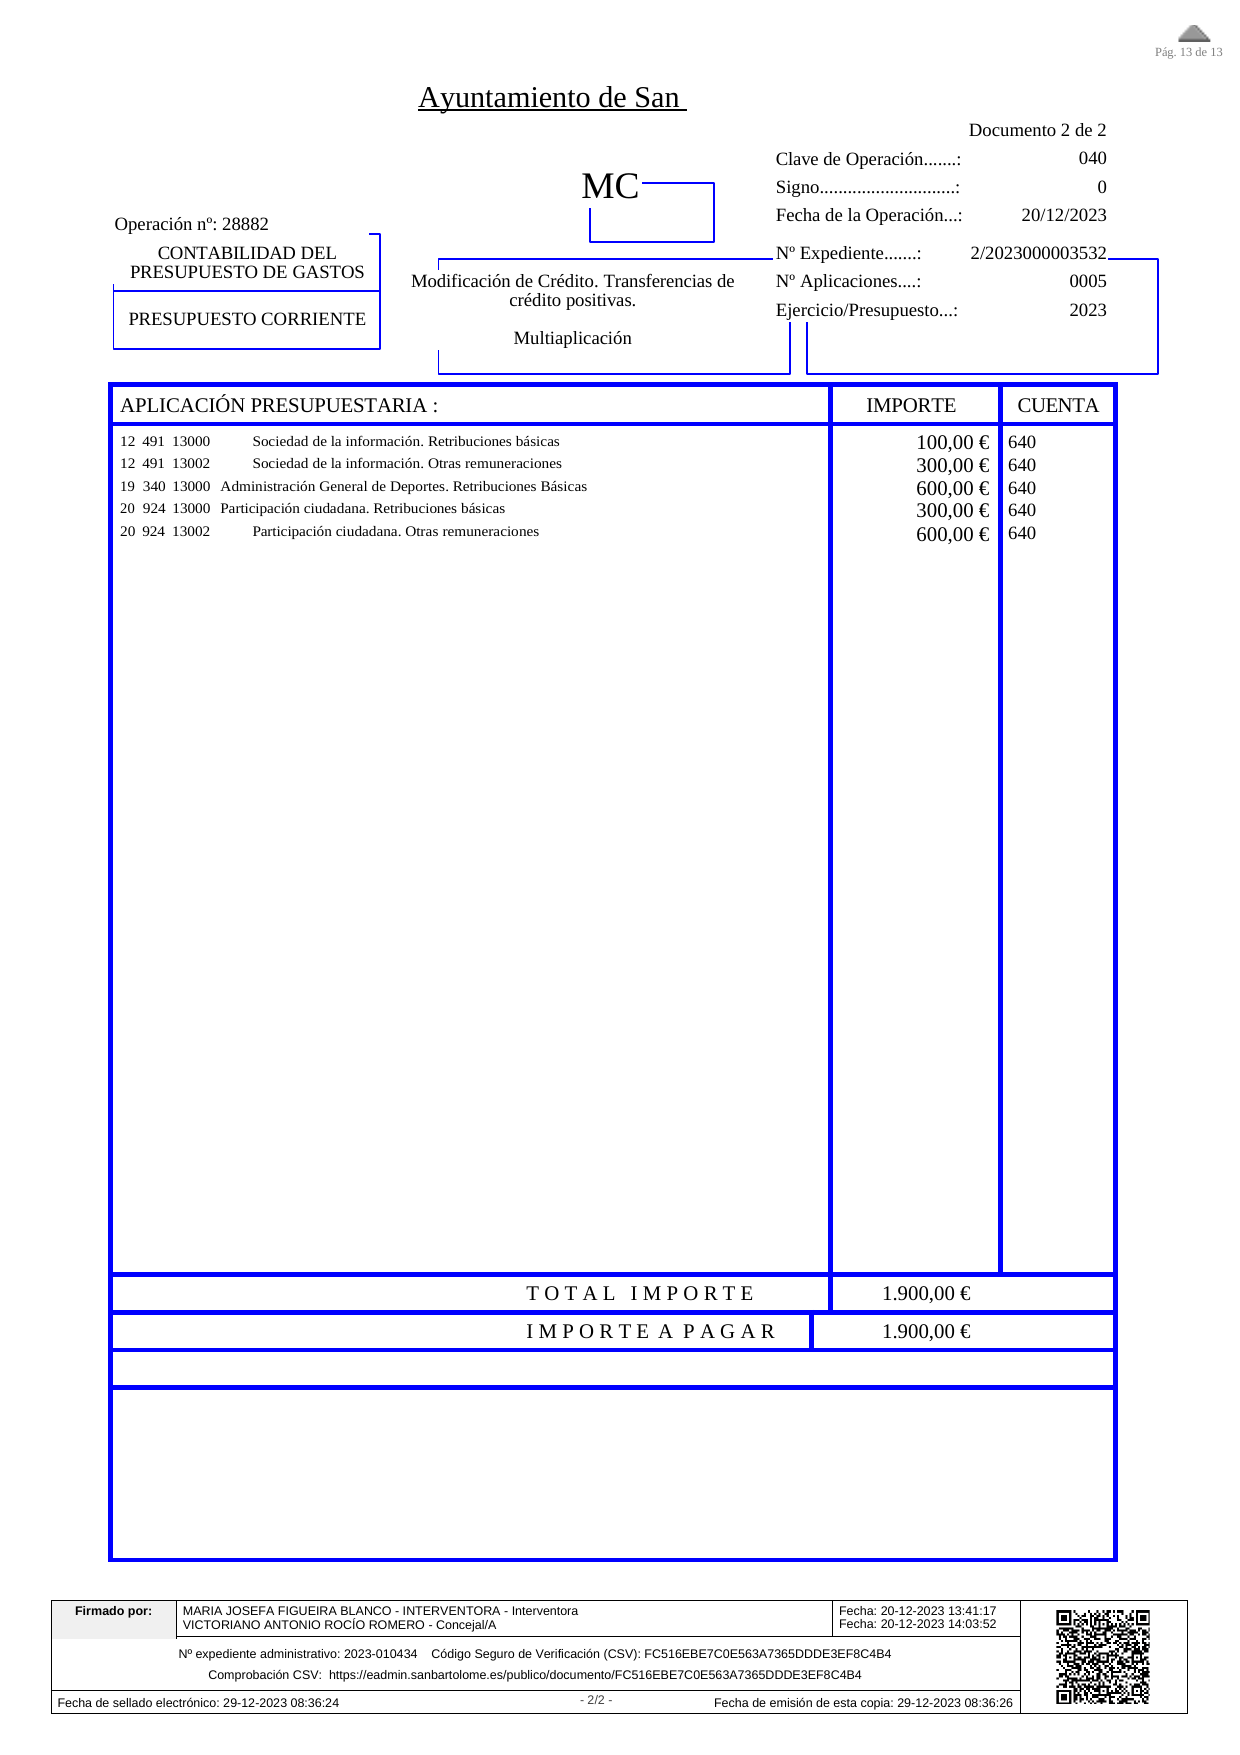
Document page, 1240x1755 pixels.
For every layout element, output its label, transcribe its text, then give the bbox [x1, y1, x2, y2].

table_cell Nº expediente administrativo: 2023-010434 Código Seguro de Verificación (CSV): FC516EBE7C0E563A7365DDDE3EF8C4B4 Comprobación CSV: https://eadmin.sanbartolome.es/publico/documento/FC516EBE7C0E563A7365DDDE3EF8C4B4 [52, 1637, 1020, 1690]
table_cell 1.900,00 € [814, 1315, 1113, 1348]
table_cell 640 640 640 640 640 [1003, 426, 1113, 1272]
table_header MARIA JOSEFA FIGUEIRA BLANCO - INTERVENTORA - Interventora VICTORIANO ANTONIO ROCÍO ROMERO - Concejal/A [177, 1601, 832, 1636]
table_header Firmado por: [52, 1601, 176, 1636]
table_header IMPORTE [833, 387, 998, 422]
table_cell Fecha de sellado electrónico: 29-12-2023 08:36:24 - 2/2 - Fecha de emisión de esta copia: 29-12-2023 08:36:26 [52, 1691, 1020, 1713]
table_cell [113, 1390, 1113, 1557]
table_cell I M P O R T E A P A G A R [113, 1315, 809, 1348]
table_cell T O T A L I M P O R T E [113, 1277, 828, 1310]
table_header APLICACIÓN PRESUPUESTARIA : [113, 387, 828, 422]
table_header [1021, 1601, 1187, 1713]
table_cell [113, 1352, 1113, 1385]
table_cell 100,00 € 300,00 € 600,00 € 300,00 € 600,00 € [833, 426, 998, 1272]
table_cell 1.900,00 € [833, 1277, 1113, 1310]
table_cell 12 491 13000 Sociedad de la información. Retribuciones básicas 12 491 13002 Sociedad de la información. Otras remuneraciones 340 13000 Administración General de Deportes. Retribuciones Básicas 924 13000 Participación ciudadana. Retribuciones básicas 20 924 13002 Participación ciudadana. Otras remuneraciones [113, 426, 828, 1272]
table_header CUENTA [1003, 387, 1113, 422]
table_header Fecha: 20-12-2023 13:41:17 Fecha: 20-12-2023 14:03:52 [833, 1601, 1020, 1636]
